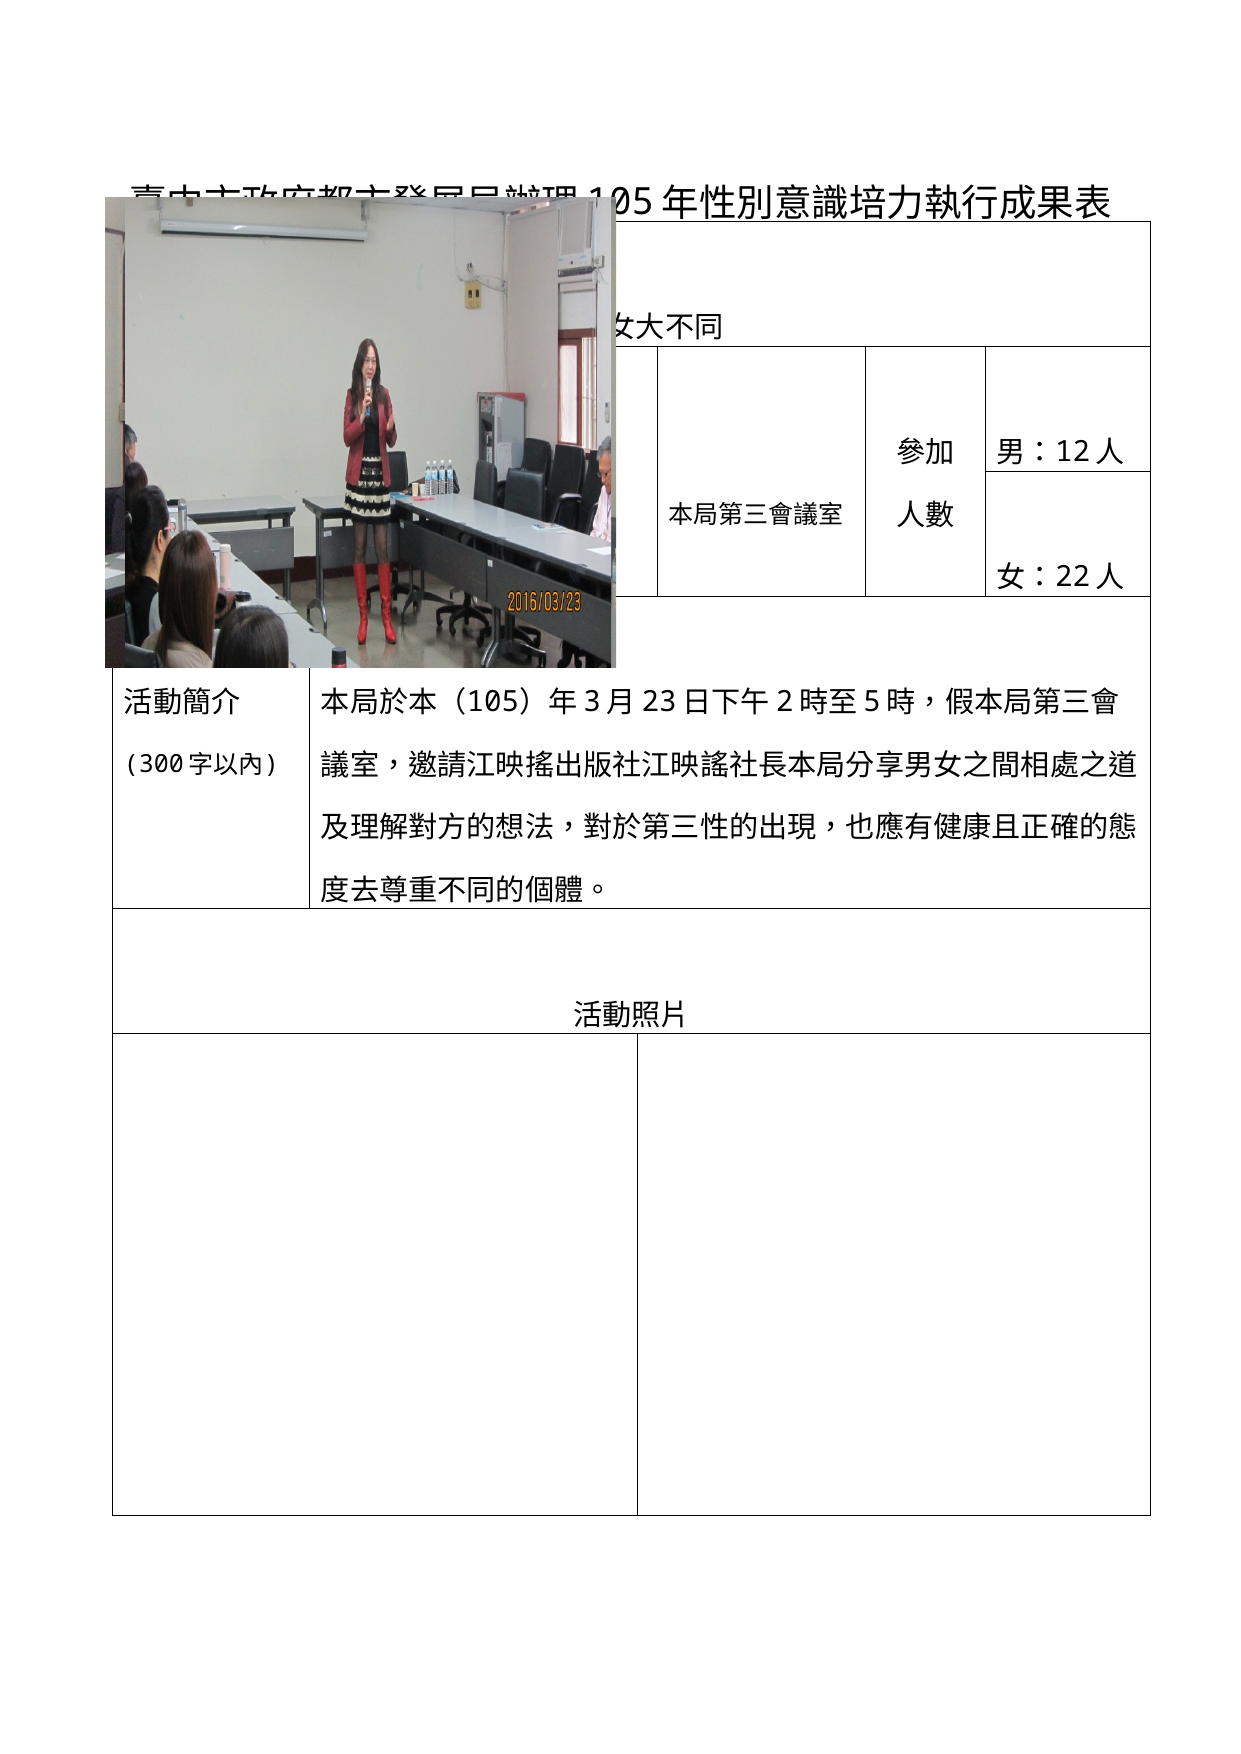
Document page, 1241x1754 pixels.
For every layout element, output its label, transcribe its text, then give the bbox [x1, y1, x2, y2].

text 臺中市政府都市發展局辦理105年性別意識培力執行成果表 [112, 158, 1128, 221]
table_cell 女：22人 [986, 472, 1150, 596]
table_cell [113, 1034, 637, 1515]
table_cell 本局於本（105）年3月23日下午2時至5時，假本局第三會議室，邀請江映搖出版社江映謠社長本局分享男女之間相處之道及理解對方的想法，對於第三性的出現，也應有健康且正確的態度去尊重不同的個體。 [310, 597, 1150, 908]
table_cell 活動照片 [113, 909, 1150, 1033]
table_cell 活動簡介 (300字以內) [113, 668, 309, 908]
table_header 性別主流化CEDAW-男女大不同 [617, 222, 1150, 346]
table_cell 活動 地點 [617, 347, 657, 596]
table_cell 男：12人 [986, 347, 1150, 471]
table_cell [638, 1034, 1150, 1515]
table_cell 本局第三會議室 [658, 347, 865, 596]
table_cell 參加 人數 [866, 347, 985, 596]
